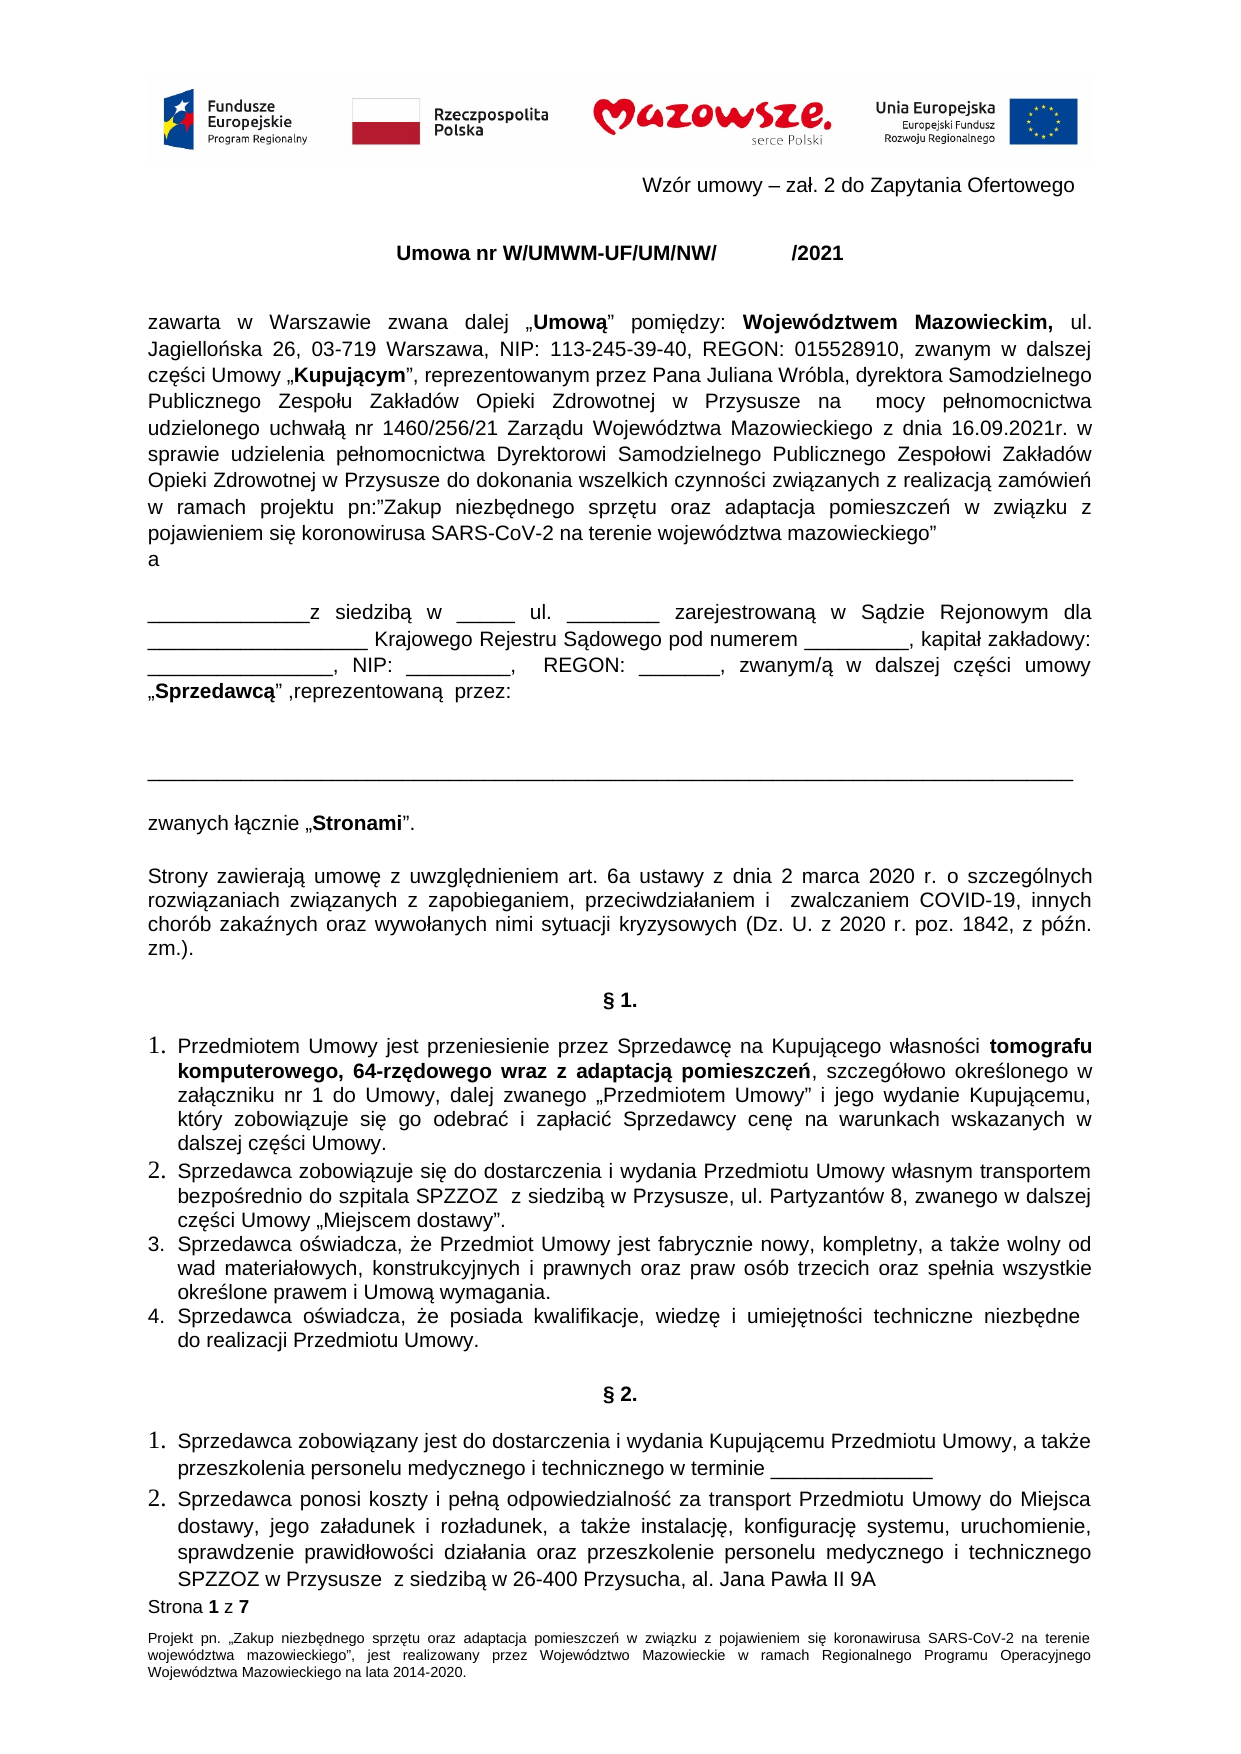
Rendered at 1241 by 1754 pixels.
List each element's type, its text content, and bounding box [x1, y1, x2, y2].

list Sprzedawca ponosi koszty i pełną odpowiedzialność za transport Przedmiotu Umowy do Miejsca dostawy, jego załadunek i rozładunek, a także instalację, konfigurację systemu, uruchomienie, sprawdzenie prawidłowości działania oraz przeszkolenie personelu medycznego i technicznego SPZZOZ w Przysusze z siedzibą w 26-400 Przysucha, al. Jana Pawła II 9A [148, 1483, 1092, 1590]
list Sprzedawca oświadcza, że Przedmiot Umowy jest fabrycznie nowy, kompletny, a także wolny od wad materiałowych, konstrukcyjnych i prawnych oraz praw osób trzecich oraz spełnia wszystkie określone prawem i Umową wymagania. [148, 1232, 1092, 1304]
list Sprzedawca oświadcza, że posiada kwalifikacje, wiedzę i umiejętności techniczne niezbędne do realizacji Przedmiotu Umowy. [148, 1304, 1092, 1352]
subtitle Wzór umowy – zał. 2 do Zapytania Ofertowego [148, 173, 1092, 197]
text zwanych łącznie „Stronami”. [148, 811, 1092, 835]
list Sprzedawca zobowiązany jest do dostarczenia i wydania Kupującemu Przedmiotu Umowy, a także przeszkolenia personelu medycznego i technicznego w terminie ______________ [148, 1425, 1092, 1480]
text ______________z siedzibą w _____ ul. ________ zarejestrowaną w Sądzie Rejonowym dla ___________________ Krajowego Rejestru Sądowego pod numerem _________, kapitał zakładowy: ________________, NIP: _________, REGON: _______, zwanym/ą w dalszej części umowy „Sprzedawcą” ,reprezentowaną przez: [148, 600, 1092, 703]
subtitle Umowa nr W/UMWM-UF/UM/NW/ /2021 [148, 241, 1092, 265]
text Strony zawierają umowę z uwzględnieniem art. 6a ustawy z dnia 2 marca 2020 r. o szczególnych rozwiązaniach związanych z zapobieganiem, przeciwdziałaniem i zwalczaniem COVID-19, innych chorób zakaźnych oraz wywołanych nimi sytuacji kryzysowych (Dz. U. z 2020 r. poz. 1842, z późn. zm.). [148, 863, 1092, 959]
subtitle § 1. [148, 987, 1092, 1011]
text a [148, 547, 1092, 571]
text zawarta w Warszawie zwana dalej „Umową” pomiędzy: Województwem Mazowieckim, ul. Jagiellońska 26, 03-719 Warszawa, NIP: 113-245-39-40, REGON: 015528910, zwanym w dalszej części Umowy „Kupującym”, reprezentowanym przez Pana Juliana Wróbla, dyrektora Samodzielnego Publicznego Zespołu Zakładów Opieki Zdrowotnej w Przysusze na mocy pełnomocnictwa udzielonego uchwałą nr 1460/256/21 Zarządu Województwa Mazowieckiego z dnia 16.09.2021r. w sprawie udzielenia pełnomocnictwa Dyrektorowi Samodzielnego Publicznego Zespołowi Zakładów Opieki Zdrowotnej w Przysusze do dokonania wszelkich czynności związanych z realizacją zamówień w ramach projektu pn:”Zakup niezbędnego sprzętu oraz adaptacja pomieszczeń w związku z pojawieniem się koronowirusa SARS-CoV-2 na terenie województwa mazowieckiego” [148, 310, 1092, 545]
text ________________________________________________________________________________ [148, 758, 1092, 782]
list Przedmiotem Umowy jest przeniesienie przez Sprzedawcę na Kupującego własności tomografu komputerowego, 64-rzędowego wraz z adaptacją pomieszczeń, szczegółowo określonego w załączniku nr 1 do Umowy, dalej zwanego „Przedmiotem Umowy” i jego wydanie Kupującemu, który zobowiązuje się go odebrać i zapłacić Sprzedawcy cenę na warunkach wskazanych w dalszej części Umowy. [148, 1031, 1092, 1155]
subtitle § 2. [148, 1382, 1092, 1406]
list Sprzedawca zobowiązuje się do dostarczenia i wydania Przedmiotu Umowy własnym transportem bezpośrednio do szpitala SPZZOZ z siedzibą w Przysusze, ul. Partyzantów 8, zwanego w dalszej części Umowy „Miejscem dostawy”. [148, 1155, 1092, 1232]
